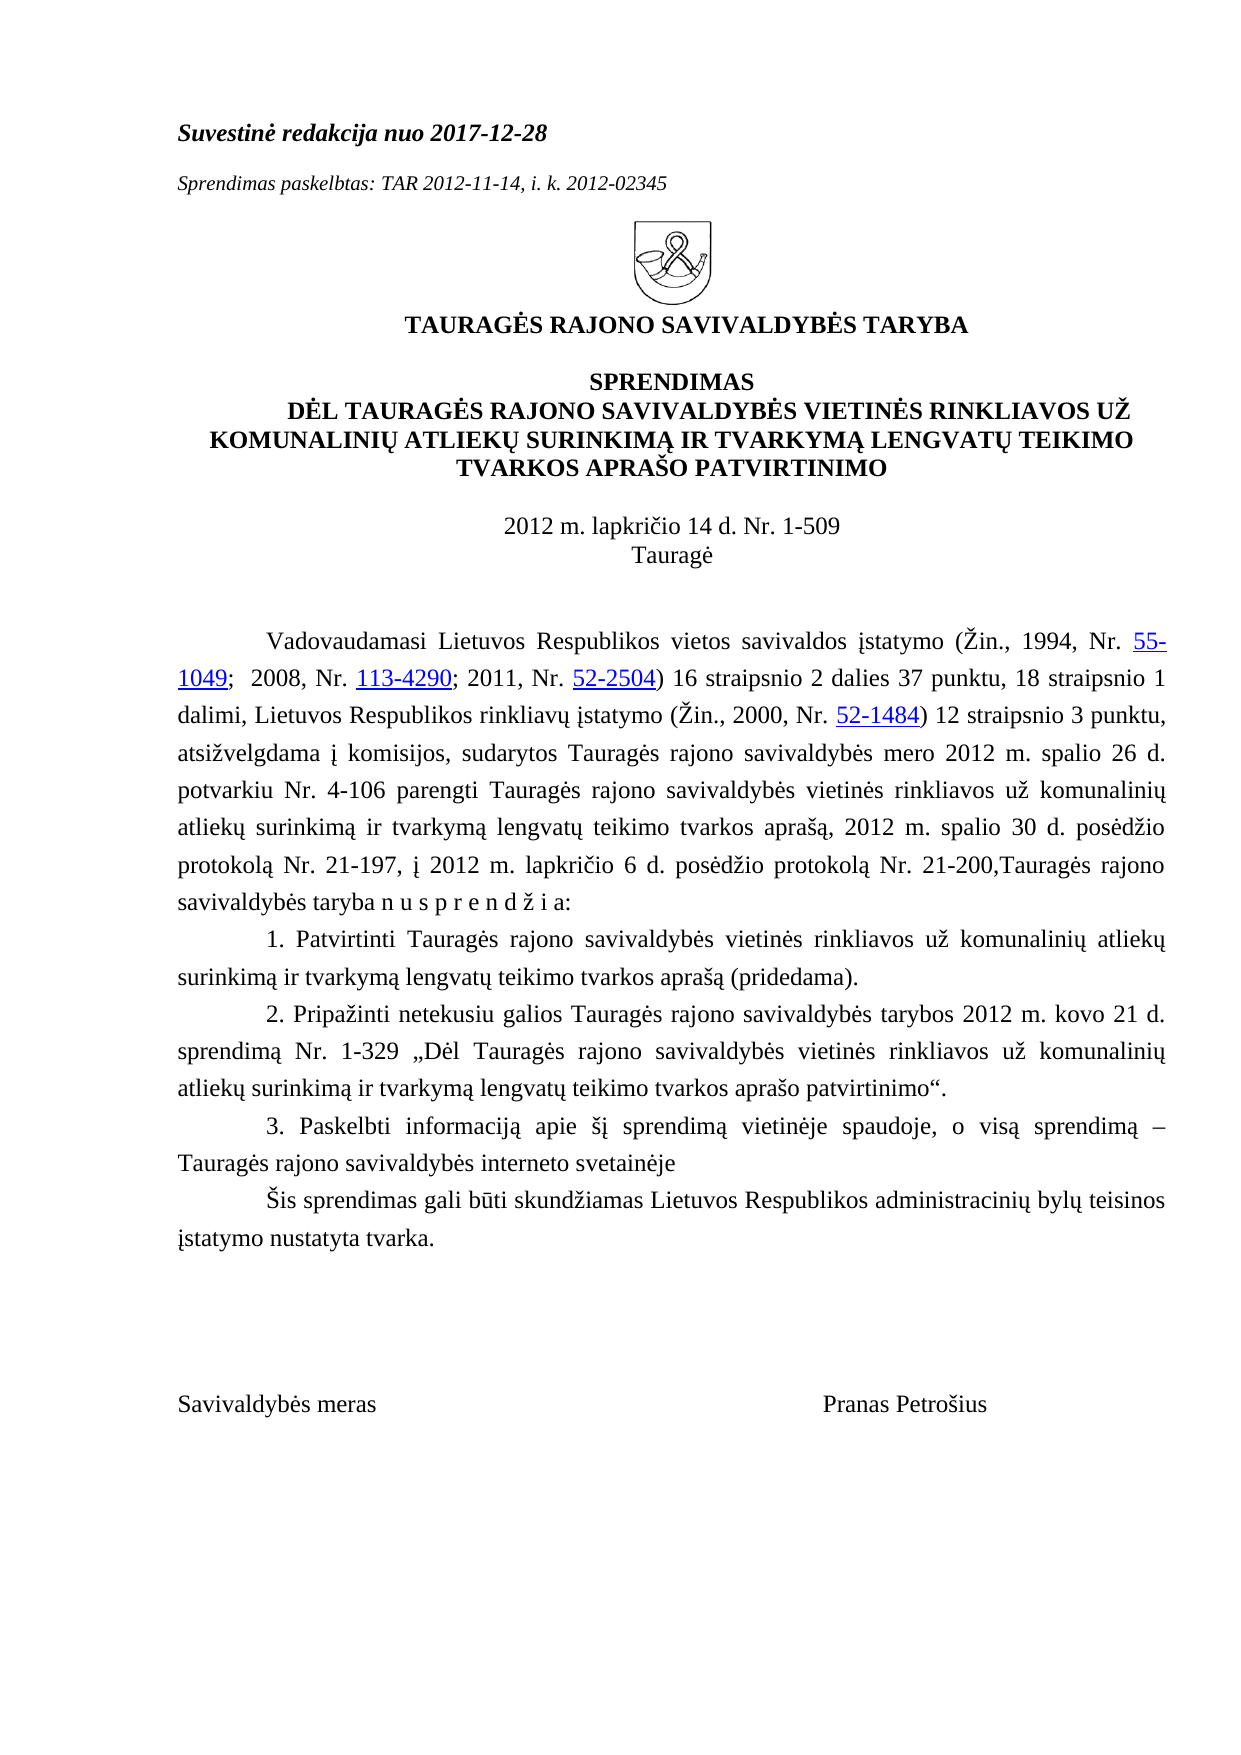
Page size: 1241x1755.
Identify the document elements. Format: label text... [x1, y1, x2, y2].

text 3. Paskelbti informaciją apie šį sprendimą vietinėje spaudoje, o visą sprendimą – Tauragės rajono savivaldybės interneto svetainėje [177, 1111, 1166, 1177]
text Suvestinė redakcija nuo 2017-12-28 [177, 118, 1166, 147]
text Šis sprendimas gali būti skundžiamas Lietuvos Respublikos administracinių bylų teisinos įstatymo nustatyta tvarka. [177, 1185, 1166, 1251]
text Savivaldybės meras Pranas Petrošius [148, 1389, 1142, 1418]
text Sprendimas paskelbtas: TAR 2012-11-14, i. k. 2012-02345 [177, 171, 1166, 195]
text Dėl tauragės rajono savivaldybės vietinės rinkliavos už komunalinių atliekų surinkimą ir tvarkymą lengvatų teikimo tvarkos aprašo PAtvirtinimo [177, 396, 1166, 482]
text Vadovaudamasi Lietuvos Respublikos vietos savivaldos įstatymo (Žin., 1994, Nr. 55-1049; 2008, Nr. 113-4290; 2011, Nr. 52-2504) 16 straipsnio 2 dalies 37 punktu, 18 straipsnio 1 dalimi, Lietuvos Respublikos rinkliavų įstatymo (Žin., 2000, Nr. 52-1484) 12 straipsnio 3 punktu, atsižvelgdama į komisijos, sudarytos Tauragės rajono savivaldybės mero 2012 m. spalio 26 d. potvarkiu Nr. 4-106 parengti Tauragės rajono savivaldybės vietinės rinkliavos už komunalinių atliekų surinkimą ir tvarkymą lengvatų teikimo tvarkos aprašą, 2012 m. spalio 30 d. posėdžio protokolą Nr. 21-197, į 2012 m. lapkričio 6 d. posėdžio protokolą Nr. 21-200,Tauragės rajono savivaldybės taryba n u s p r e n d ž i a: [177, 626, 1166, 916]
text 1. Patvirtinti Tauragės rajono savivaldybės vietinės rinkliavos už komunalinių atliekų surinkimą ir tvarkymą lengvatų teikimo tvarkos aprašą (pridedama). [177, 924, 1166, 990]
text 2. Pripažinti netekusiu galios Tauragės rajono savivaldybės tarybos 2012 m. kovo 21 d. sprendimą Nr. 1-329 „Dėl Tauragės rajono savivaldybės vietinės rinkliavos už komunalinių atliekų surinkimą ir tvarkymą lengvatų teikimo tvarkos aprašo patvirtinimo“. [177, 999, 1166, 1102]
text 2012 m. lapkričio 14 d. Nr. 1-509 [177, 511, 1166, 540]
text SPRENDIMAS [177, 367, 1166, 396]
text Tauragė [177, 540, 1166, 568]
text TAURAGĖS RAJONO SAVIVALDYBĖS TARYBA [177, 310, 1166, 338]
